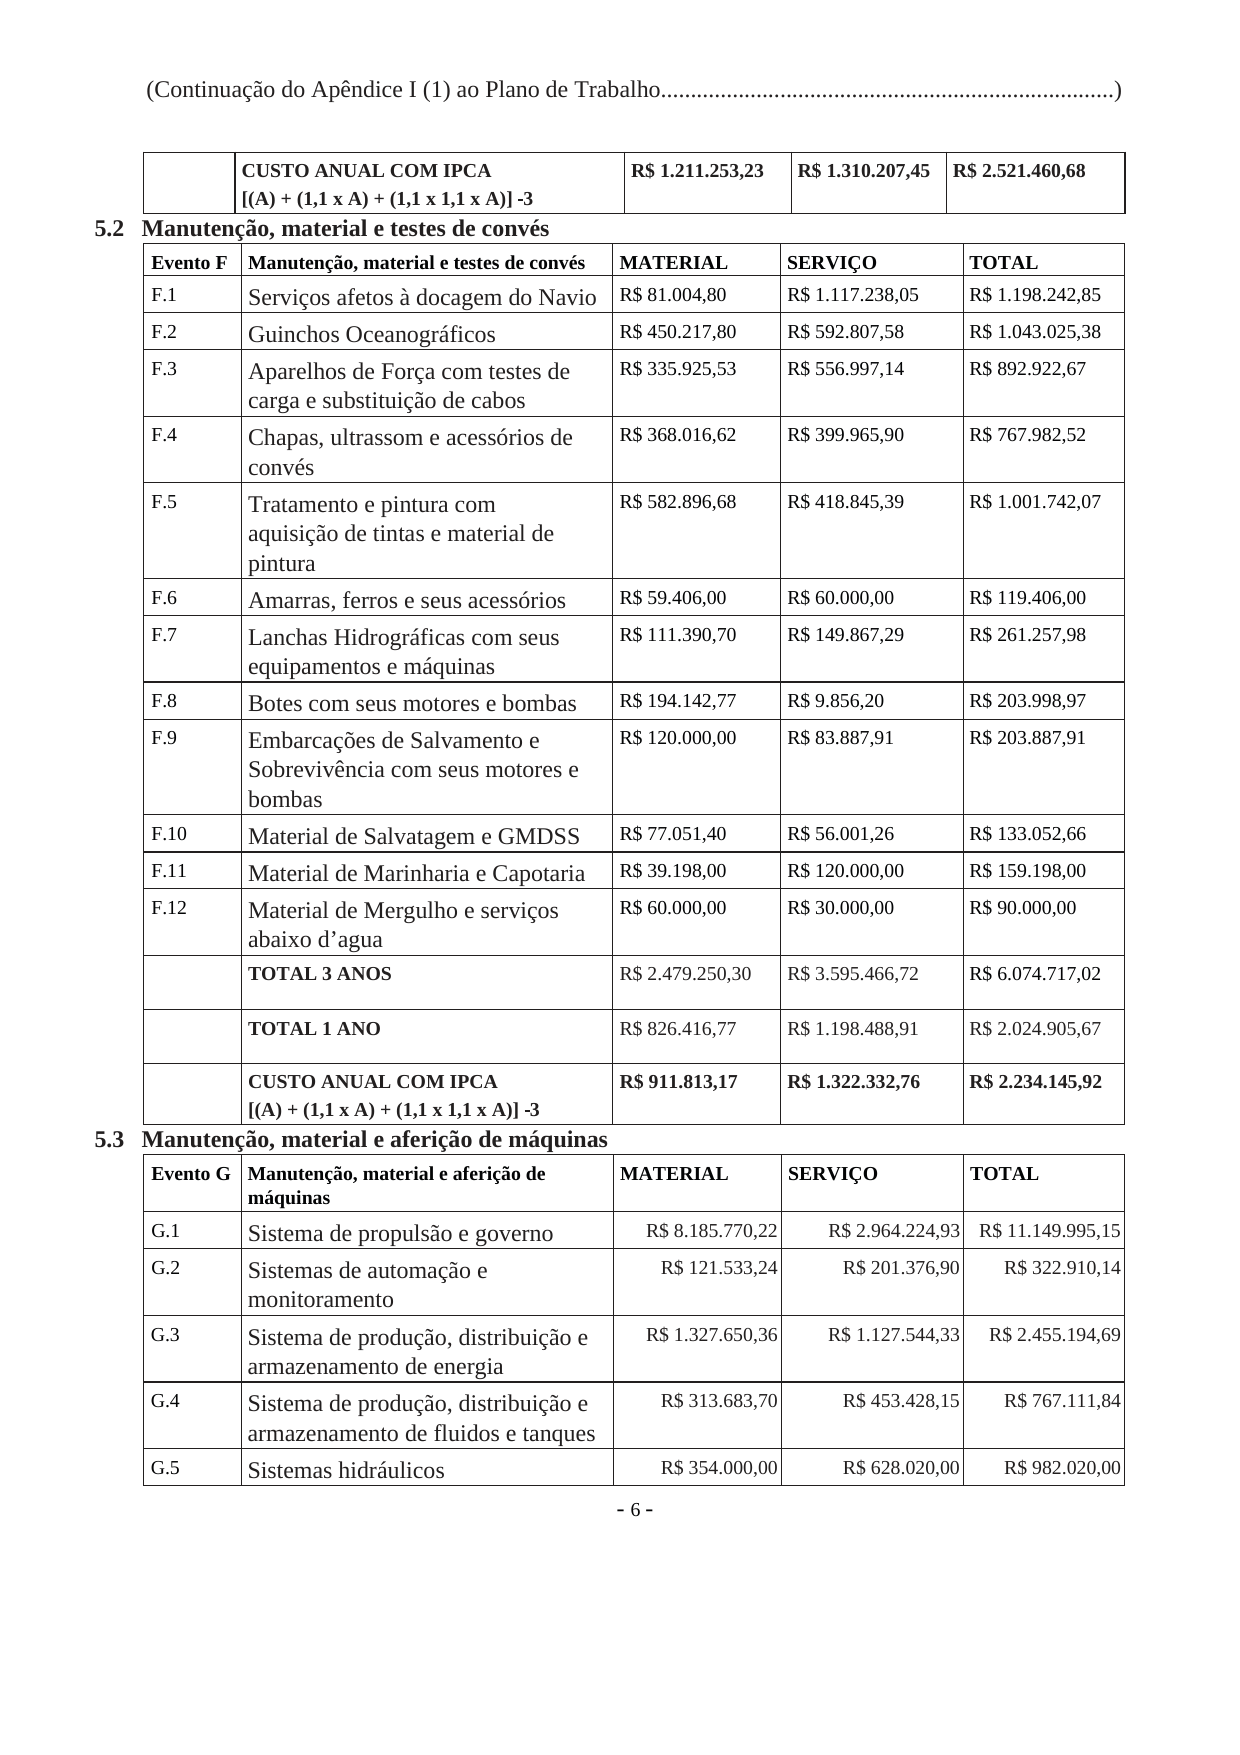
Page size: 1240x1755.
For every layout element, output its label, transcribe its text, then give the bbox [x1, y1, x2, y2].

table_cell R$ 418.845,39 [781, 483, 963, 578]
table_cell R$ 83.887,91 [781, 720, 963, 814]
table_cell [144, 956, 241, 1009]
table_cell R$ 1.310.207,45 [792, 153, 946, 212]
table_cell R$ 911.813,17 [613, 1064, 780, 1124]
table_cell R$ 3.595.466,72 [781, 956, 963, 1009]
table_cell R$ 628.020,00 [782, 1449, 963, 1485]
table_cell R$ 1.043.025,38 [964, 313, 1124, 349]
table_cell Sistemas de automação e monitoramento [242, 1249, 613, 1315]
table_cell R$ 56.001,26 [781, 815, 963, 851]
table_header TOTAL [964, 244, 1124, 275]
table_cell R$ 39.198,00 [613, 853, 780, 888]
table_cell Tratamento e pintura com aquisição de tintas e material de pintura [242, 483, 612, 578]
table_cell Material de Marinharia e Capotaria [242, 853, 612, 888]
table_cell F.10 [144, 815, 241, 851]
table_cell R$ 767.111,84 [964, 1383, 1124, 1448]
table_cell Aparelhos de Força com testes de carga e substituição de cabos [242, 350, 612, 416]
table_cell Serviços afetos à docagem do Navio [242, 276, 612, 312]
table_cell Botes com seus motores e bombas [242, 683, 612, 718]
table_cell [144, 153, 234, 212]
table_cell R$ 322.910,14 [964, 1249, 1124, 1315]
table_cell R$ 1.322.332,76 [781, 1064, 963, 1124]
table_cell R$ 11.149.995,15 [964, 1212, 1124, 1248]
table_cell TOTAL 1 ANO [242, 1010, 612, 1063]
table_cell Guinchos Oceanográficos [242, 313, 612, 349]
table_cell F.6 [144, 579, 241, 615]
table_cell R$ 892.922,67 [964, 350, 1124, 416]
table_cell R$ 120.000,00 [781, 853, 963, 888]
table_cell R$ 2.521.460,68 [947, 153, 1124, 212]
table_cell [144, 1010, 241, 1063]
table_cell R$ 1.327.650,36 [614, 1316, 781, 1381]
table_cell G.4 [144, 1383, 241, 1448]
table_cell Embarcações de Salvamento e Sobrevivência com seus motores e bombas [242, 720, 612, 814]
table_cell CUSTO ANUAL COM IPCA [(A) + (1,1 x A) + (1,1 x 1,1 x A)] 3 [242, 1064, 612, 1124]
table_cell R$ 8.185.770,22 [614, 1212, 781, 1248]
table_cell F.8 [144, 683, 241, 718]
table_cell R$ 2.479.250,30 [613, 956, 780, 1009]
table_cell R$ 1.117.238,05 [781, 276, 963, 312]
table_header Manutenção, material e aferição de máquinas [242, 1155, 613, 1211]
table_cell F.4 [144, 417, 241, 482]
table_cell R$ 1.198.488,91 [781, 1010, 963, 1063]
table_cell Amarras, ferros e seus acessórios [242, 579, 612, 615]
table_cell CUSTO ANUAL COM IPCA [(A) + (1,1 x A) + (1,1 x 1,1 x A)] 3 [236, 153, 624, 212]
table_cell R$ 9.856,20 [781, 683, 963, 718]
table_cell Material de Mergulho e serviços abaixo d’agua [242, 889, 612, 955]
table_cell G.1 [144, 1212, 241, 1248]
table_cell R$ 1.001.742,07 [964, 483, 1124, 578]
table_header MATERIAL [613, 244, 780, 275]
table_cell R$ 121.533,24 [614, 1249, 781, 1315]
table_cell R$ 1.127.544,33 [782, 1316, 963, 1381]
table_cell Sistema de produção, distribuição e armazenamento de energia [242, 1316, 613, 1381]
table_cell R$ 453.428,15 [782, 1383, 963, 1448]
table_header SERVIÇO [781, 244, 963, 275]
table_header Evento F [144, 244, 241, 275]
table_cell F.5 [144, 483, 241, 578]
table_cell R$ 2.234.145,92 [964, 1064, 1124, 1124]
table_cell R$ 59.406,00 [613, 579, 780, 615]
table_cell R$ 203.998,97 [964, 683, 1124, 718]
table_cell F.9 [144, 720, 241, 814]
table_cell R$ 1.211.253,23 [625, 153, 791, 212]
list Manutenção, material e testes de convés [94, 213, 1118, 241]
table_cell F.3 [144, 350, 241, 416]
table_cell R$ 203.887,91 [964, 720, 1124, 814]
table_cell R$ 30.000,00 [781, 889, 963, 955]
table_cell R$ 368.016,62 [613, 417, 780, 482]
table_cell R$ 2.964.224,93 [782, 1212, 963, 1248]
table_cell Sistema de produção, distribuição e armazenamento de fluidos e tanques [242, 1383, 613, 1448]
table_cell R$ 133.052,66 [964, 815, 1124, 851]
table_cell R$ 6.074.717,02 [964, 956, 1124, 1009]
table_header SERVIÇO [782, 1155, 963, 1211]
table_cell R$ 111.390,70 [613, 616, 780, 681]
list Manutenção, material e aferição de máquinas [94, 1125, 1118, 1152]
table_cell Material de Salvatagem e GMDSS [242, 815, 612, 851]
table_cell R$ 826.416,77 [613, 1010, 780, 1063]
table_cell R$ 149.867,29 [781, 616, 963, 681]
table_cell R$ 261.257,98 [964, 616, 1124, 681]
table_header MATERIAL [614, 1155, 781, 1211]
table_cell F.7 [144, 616, 241, 681]
table_cell [144, 1064, 241, 1124]
table_cell R$ 201.376,90 [782, 1249, 963, 1315]
table_cell F.1 [144, 276, 241, 312]
table_cell R$ 592.807,58 [781, 313, 963, 349]
table_cell R$ 81.004,80 [613, 276, 780, 312]
table_cell G.2 [144, 1249, 241, 1315]
table_cell Sistema de propulsão e governo [242, 1212, 613, 1248]
table_cell R$ 119.406,00 [964, 579, 1124, 615]
table_cell R$ 159.198,00 [964, 853, 1124, 888]
table_cell R$ 120.000,00 [613, 720, 780, 814]
table_cell Sistemas hidráulicos [242, 1449, 613, 1485]
table_cell R$ 767.982,52 [964, 417, 1124, 482]
table_cell R$ 60.000,00 [781, 579, 963, 615]
table_cell R$ 90.000,00 [964, 889, 1124, 955]
table_cell R$ 354.000,00 [614, 1449, 781, 1485]
table_cell R$ 77.051,40 [613, 815, 780, 851]
table_cell R$ 2.024.905,67 [964, 1010, 1124, 1063]
table_cell TOTAL 3 ANOS [242, 956, 612, 1009]
table_cell R$ 194.142,77 [613, 683, 780, 718]
table_cell R$ 1.198.242,85 [964, 276, 1124, 312]
table_cell G.3 [144, 1316, 241, 1381]
table_cell R$ 556.997,14 [781, 350, 963, 416]
table_cell R$ 335.925,53 [613, 350, 780, 416]
table_cell F.11 [144, 853, 241, 888]
table_header TOTAL [964, 1155, 1124, 1211]
table_cell F.2 [144, 313, 241, 349]
table_cell R$ 450.217,80 [613, 313, 780, 349]
table_cell R$ 399.965,90 [781, 417, 963, 482]
table_cell R$ 60.000,00 [613, 889, 780, 955]
table_header Manutenção, material e testes de convés [242, 244, 612, 275]
table_cell F.12 [144, 889, 241, 955]
table_cell R$ 313.683,70 [614, 1383, 781, 1448]
table_cell Lanchas Hidrográficas com seus equipamentos e máquinas [242, 616, 612, 681]
table_cell Chapas, ultrassom e acessórios de convés [242, 417, 612, 482]
table_cell R$ 2.455.194,69 [964, 1316, 1124, 1381]
table_cell G.5 [144, 1449, 241, 1485]
table_cell R$ 982.020,00 [964, 1449, 1124, 1485]
table_cell R$ 582.896,68 [613, 483, 780, 578]
table_header Evento G [144, 1155, 241, 1211]
